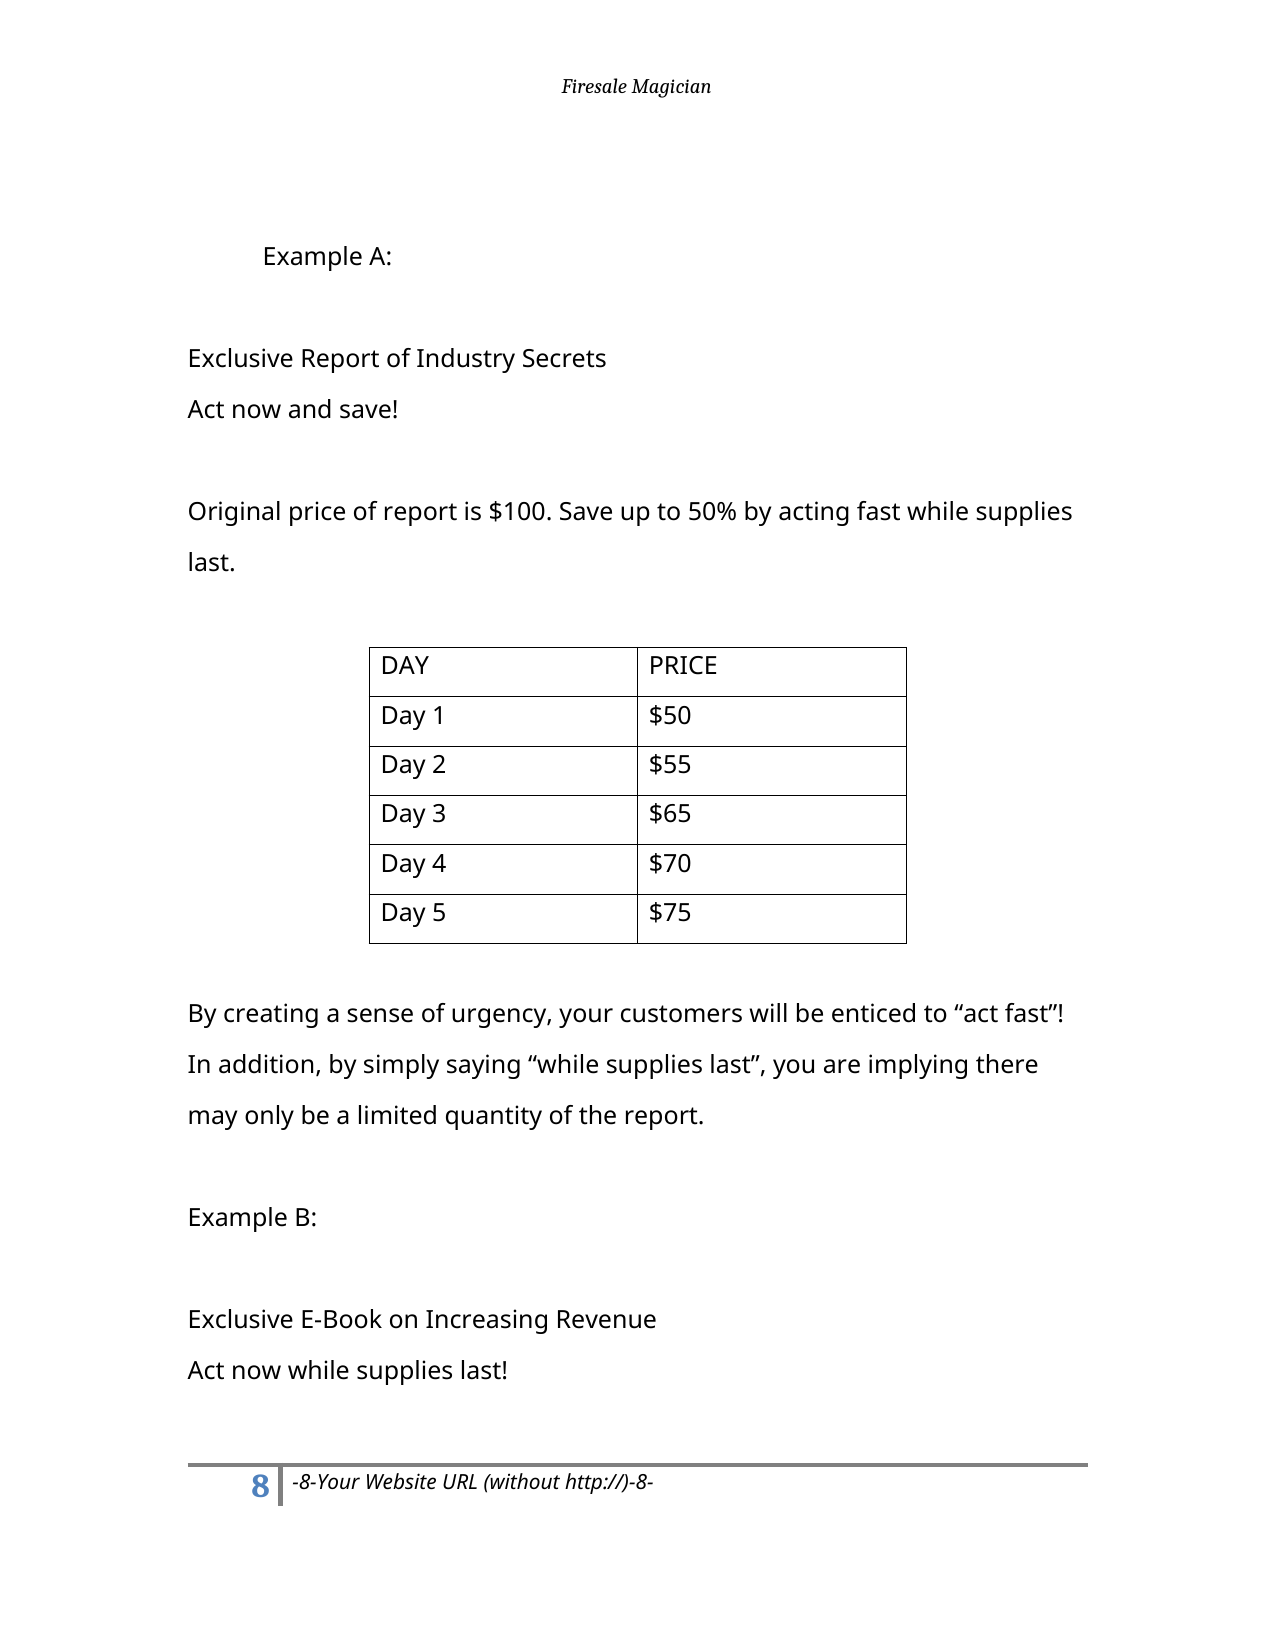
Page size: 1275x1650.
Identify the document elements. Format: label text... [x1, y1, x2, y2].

text Act now while supplies last! [187, 1352, 1087, 1387]
table_cell Day 4 [370, 845, 637, 894]
text Exclusive Report of Industry Secrets [187, 341, 1087, 375]
table_cell Day 1 [370, 697, 637, 746]
text By creating a sense of urgency, your customers will be enticed to “act fast”! In addition, by simply saying “while supplies last”, you are implying there may only be a limited quantity of the report. [187, 995, 1087, 1131]
text Original price of report is $100. Save up to 50% by acting fast while supplies last. [187, 494, 1087, 579]
table_cell Day 3 [370, 796, 637, 844]
table_cell Day 2 [370, 747, 637, 795]
table_cell $75 [638, 895, 906, 943]
text Exclusive E-Book on Increasing Revenue [187, 1301, 1087, 1336]
table_cell $55 [638, 747, 906, 795]
table_cell Day 5 [370, 895, 637, 943]
table_cell $50 [638, 697, 906, 746]
table_header PRICE [638, 648, 906, 696]
text Example B: [187, 1199, 1087, 1233]
text Act now and save! [187, 392, 1087, 426]
table_cell $65 [638, 796, 906, 844]
table_cell $70 [638, 845, 906, 894]
text Example A: [187, 238, 1087, 273]
table_header DAY [370, 648, 637, 696]
